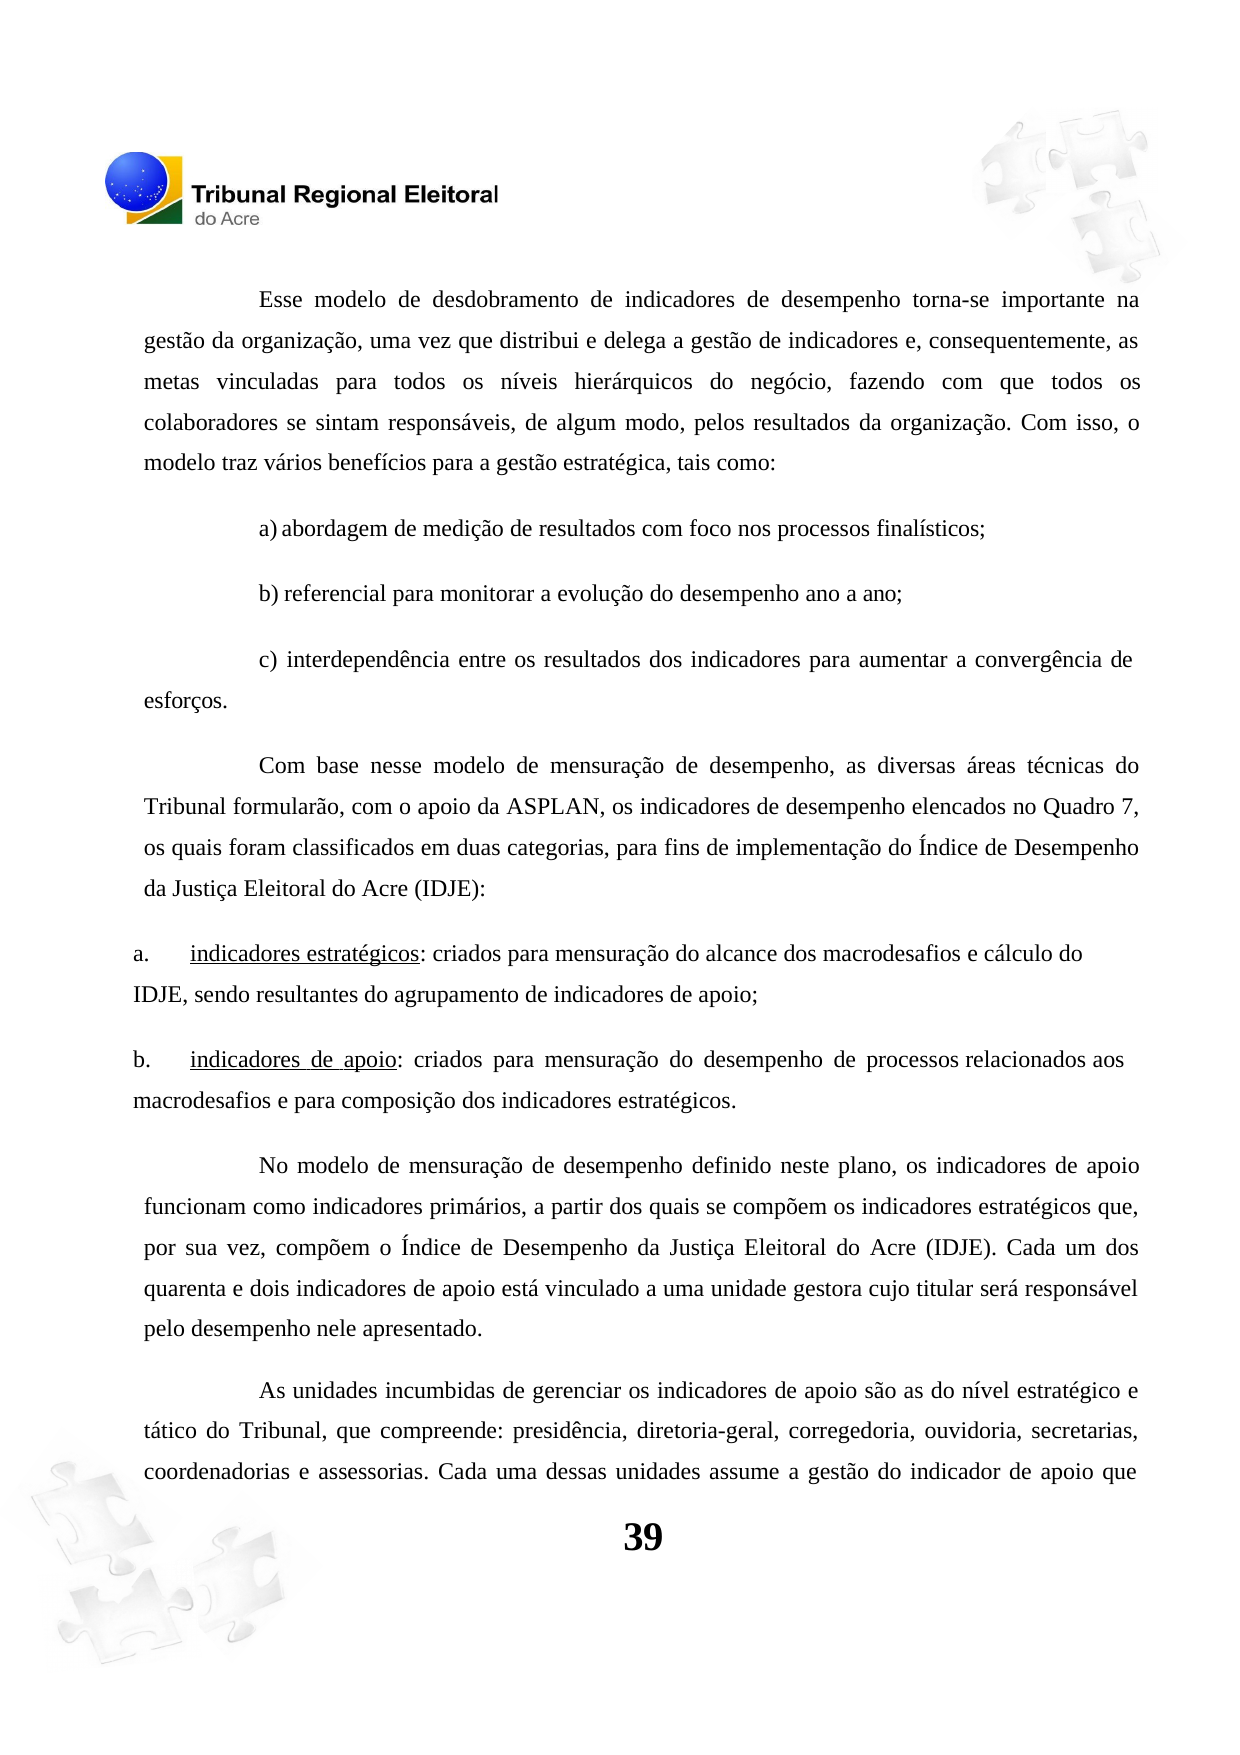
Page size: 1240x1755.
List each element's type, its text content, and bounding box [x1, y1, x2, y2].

list indicadores de apoio: criados para mensuração do desempenho de processos relacionados aos macrodesafios e para composição dos indicadores estratégicos. [133, 1045, 1141, 1113]
text No modelo de mensuração de desempenho definido neste plano, os indicadores de apoio funcionam como indicadores primários, a partir dos quais se compõem os indicadores estratégicos que, por sua vez, compõem o Índice de Desempenho da Justiça Eleitoral do Acre (IDJE). Cada um dos quarenta e dois indicadores de apoio está vinculado a uma unidade gestora cujo titular será responsável pelo desempenho nele apresentado. [144, 1151, 1141, 1342]
text Esse modelo de desdobramento de indicadores de desempenho torna-se importante na gestão da organização, uma vez que distribui e delega a gestão de indicadores e, consequentemente, as metas vinculadas para todos os níveis hierárquicos do negócio, fazendo com que todos os colaboradores se sintam responsáveis, de algum modo, pelos resultados da organização. Com isso, o modelo traz vários benefícios para a gestão estratégica, tais como: [144, 285, 1141, 476]
list abordagem de medição de resultados com foco nos processos finalísticos; [259, 514, 1195, 541]
list interdependência entre os resultados dos indicadores para aumentar a convergência de [259, 645, 1195, 672]
text esforços. [144, 686, 1195, 713]
list referencial para monitorar a evolução do desempenho ano a ano; [259, 579, 1195, 607]
text As unidades incumbidas de gerenciar os indicadores de apoio são as do nível estratégico e tático do Tribunal, que compreende: presidência, diretoria-geral, corregedoria, ouvidoria, secretarias, coordenadorias e assessorias. Cada uma dessas unidades assume a gestão do indicador de apoio que [144, 1376, 1141, 1485]
text Com base nesse modelo de mensuração de desempenho, as diversas áreas técnicas do Tribunal formularão, com o apoio da ASPLAN, os indicadores de desempenho elencados no Quadro 7, os quais foram classificados em duas categorias, para fins de implementação do Índice de Desempenho da Justiça Eleitoral do Acre (IDJE): [144, 751, 1141, 901]
list indicadores estratégicos: criados para mensuração do alcance dos macrodesafios e cálculo do IDJE, sendo resultantes do agrupamento de indicadores de apoio; [133, 939, 1140, 1007]
